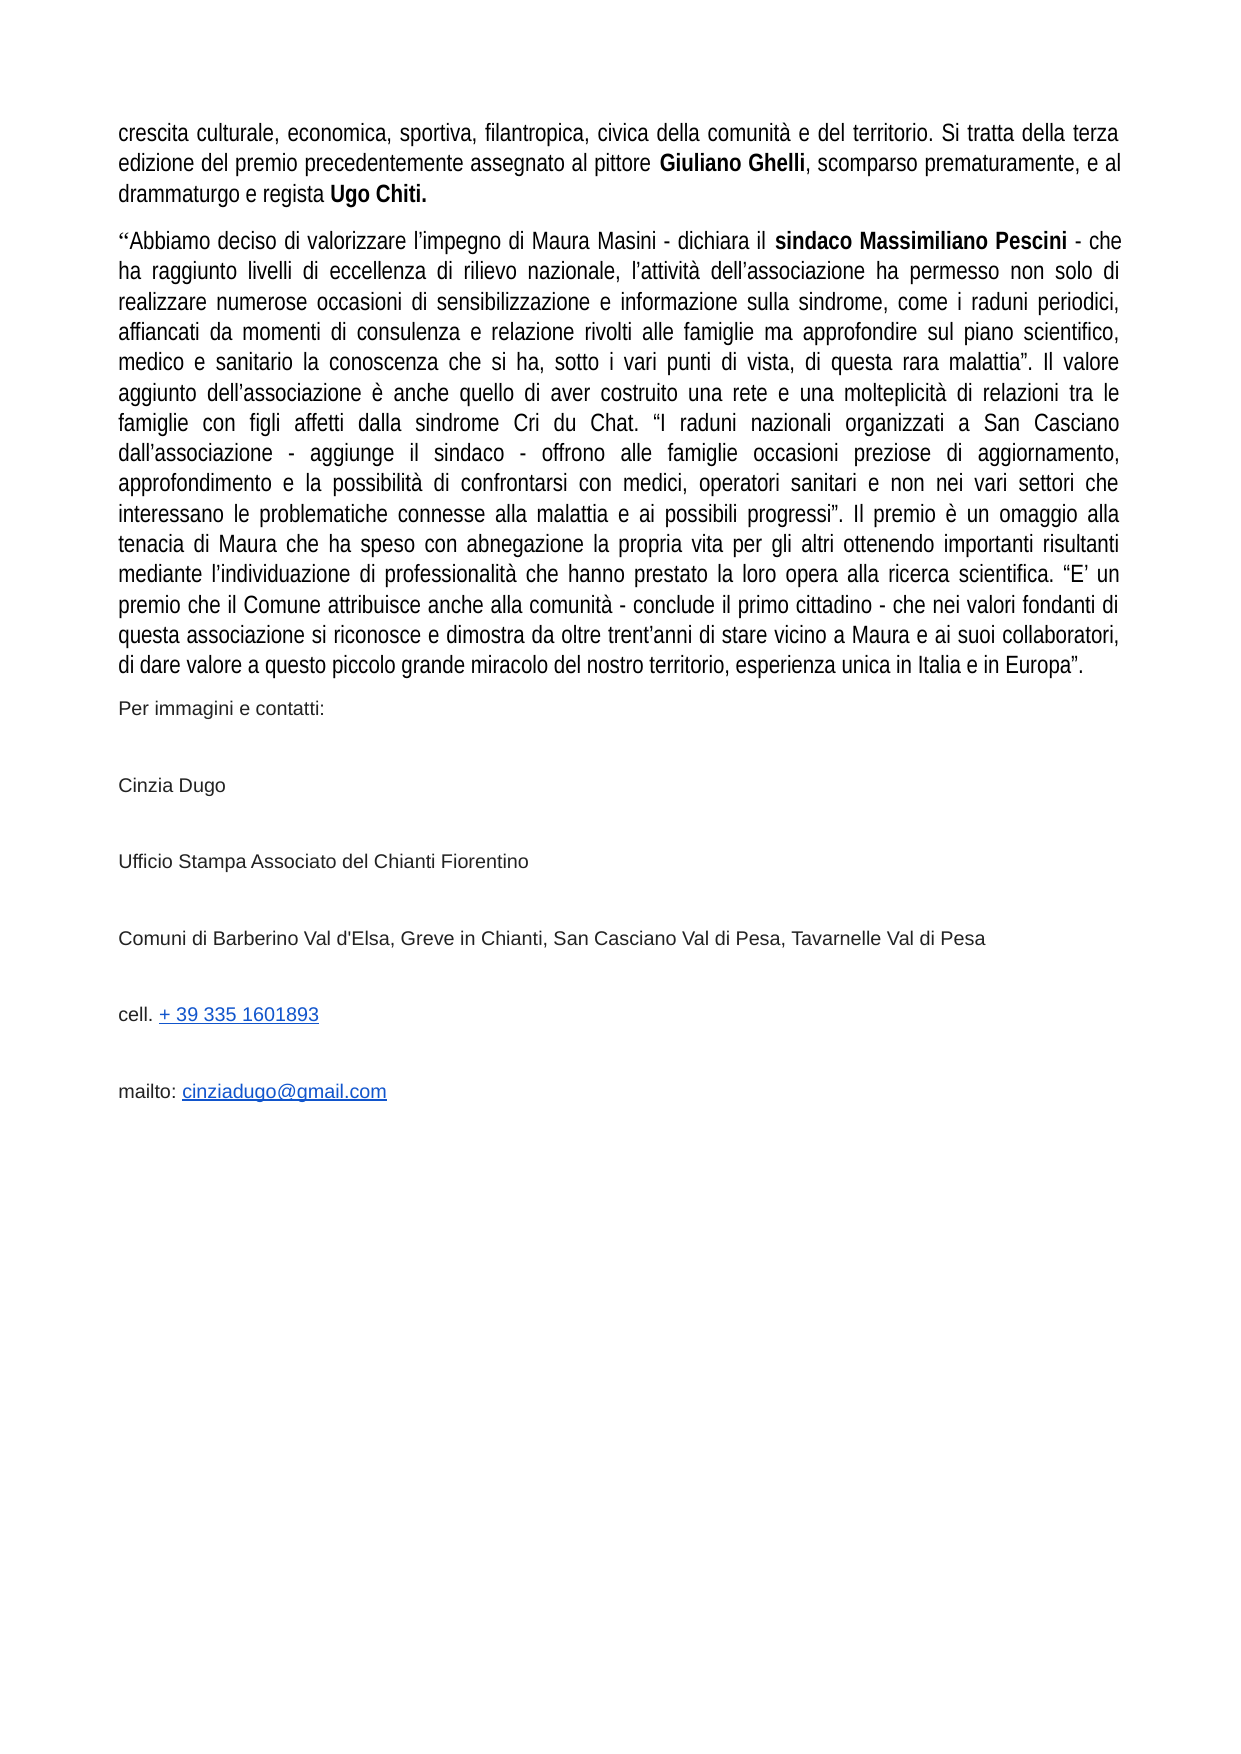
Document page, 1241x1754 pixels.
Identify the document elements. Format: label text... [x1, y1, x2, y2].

text Per immagini e contatti: [118, 697, 1122, 720]
text Comuni di Barberino Val d'Elsa, Greve in Chianti, San Casciano Val di Pesa, Tavarnelle Val di Pesa [118, 927, 1122, 949]
text Ufficio Stampa Associato del Chianti Fiorentino [118, 850, 1122, 873]
text mailto: cinziadugo@gmail.com [118, 1079, 1122, 1102]
text “Abbiamo deciso di valorizzare l’impegno di Maura Masini - dichiara il sindaco Massimiliano Pescini - che ha raggiunto livelli di eccellenza di rilievo nazionale, l’attività dell’associazione ha permesso non solo di realizzare numerose occasioni di sensibilizzazione e informazione sulla sindrome, come i raduni periodici, affiancati da momenti di consulenza e relazione rivolti alle famiglie ma approfondire sul piano scientifico, medico e sanitario la conoscenza che si ha, sotto i vari punti di vista, di questa rara malattia”. Il valore aggiunto dell’associazione è anche quello di aver costruito una rete e una molteplicità di relazioni tra le famiglie con figli affetti dalla sindrome Cri du Chat. “I raduni nazionali organizzati a San Casciano dall’associazione - aggiunge il sindaco - offrono alle famiglie occasioni preziose di aggiornamento, approfondimento e la possibilità di confrontarsi con medici, operatori sanitari e non nei vari settori che interessano le problematiche connesse alla malattia e ai possibili progressi”. Il premio è un omaggio alla tenacia di Maura che ha speso con abnegazione la propria vita per gli altri ottenendo importanti risultanti mediante l’individuazione di professionalità che hanno prestato la loro opera alla ricerca scientifica. “E’ un premio che il Comune attribuisce anche alla comunità - conclude il primo cittadino - che nei valori fondanti di questa associazione si riconosce e dimostra da oltre trent’anni di stare vicino a Maura e ai suoi collaboratori, di dare valore a questo piccolo grande miracolo del nostro territorio, esperienza unica in Italia e in Europa”. [118, 226, 1122, 679]
text Cinzia Dugo [118, 774, 1122, 796]
text cell. + 39 335 1601893 [118, 1003, 1122, 1026]
text crescita culturale, economica, sportiva, filantropica, civica della comunità e del territorio. Si tratta della terza edizione del premio precedentemente assegnato al pittore Giuliano Ghelli, scomparso prematuramente, e al drammaturgo e regista Ugo Chiti. [118, 118, 1122, 207]
